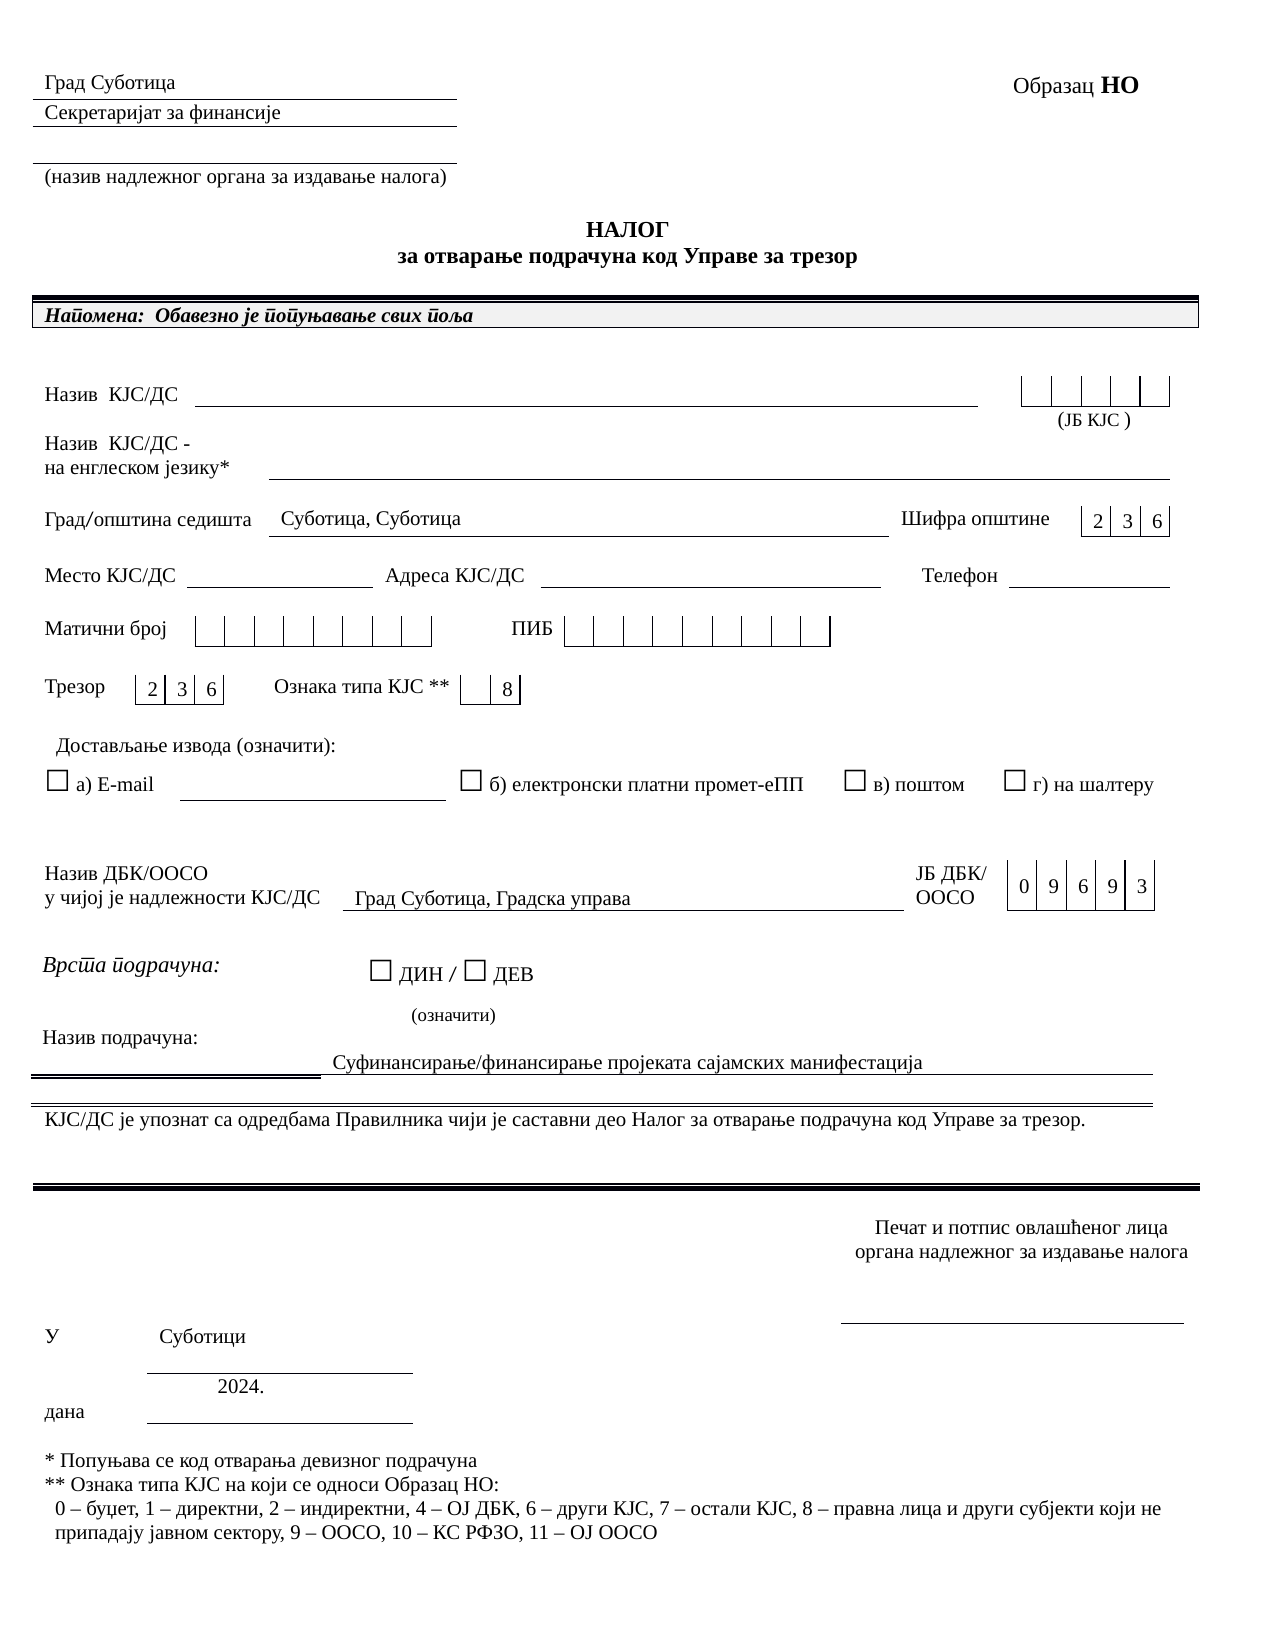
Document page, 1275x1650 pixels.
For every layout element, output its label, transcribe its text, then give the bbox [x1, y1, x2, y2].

table_header [653, 616, 682, 646]
table_header [624, 616, 652, 646]
table_header 8 [491, 675, 519, 704]
text НАЛОГ [44, 216, 1211, 242]
table_header [904, 831, 928, 860]
table_cell (ЈБ КЈС ) [759, 406, 1170, 431]
text ** Ознака типа КЈС на који се односи Образац НО: [44, 1472, 1211, 1496]
table_header Телефон [910, 563, 1009, 587]
table_header [683, 616, 712, 646]
table_cell [729, 407, 758, 431]
table_header [1135, 831, 1189, 860]
table_cell Назив ДБК/ООСО у чијој је надлежности КЈС/ДС [33, 860, 343, 910]
table_header [33, 1191, 1199, 1215]
table_header [594, 616, 623, 646]
table_header Образац НО [457, 70, 1169, 99]
table_header [577, 951, 1153, 999]
table_cell [457, 99, 1169, 126]
table_header Трезор [33, 675, 135, 704]
table_header [255, 616, 283, 646]
table_header [978, 376, 1021, 406]
table_cell ЈБ ДБК/ ООСО [904, 860, 1007, 910]
table_header [1082, 376, 1110, 406]
table_header 6 [1141, 506, 1169, 536]
text припадају јавном сектору, 9 – ООСО, 10 – КС РФЗО, 11 – ОЈ ООСО [44, 1520, 1211, 1544]
table_header [269, 431, 1092, 479]
table_header [284, 616, 313, 646]
table_header Назив КЈС/ДС - на енглеском језику* [33, 431, 269, 479]
text Достављање извода (означити): [44, 733, 1211, 757]
table_header 3 [166, 675, 194, 704]
table_cell [413, 1373, 841, 1423]
table_header Матични број [33, 616, 195, 646]
table_cell 6 [1067, 860, 1095, 910]
text Печат и потпис овлашћеног лица [44, 1215, 1211, 1239]
table_header [541, 563, 881, 587]
table_header [1022, 376, 1051, 406]
table_header [772, 616, 800, 646]
table_cell [841, 1373, 1184, 1423]
text органа надлежног за издавање налога [44, 1239, 1211, 1263]
table_cell [195, 407, 729, 431]
table_header ☐ б) електронски платни промет-еПП [446, 761, 830, 800]
table_cell [31, 1075, 1153, 1103]
table_header Напомена: Обавезно је попуњавање свих поља [33, 303, 1198, 327]
table_cell 2024. [147, 1374, 413, 1423]
table_header Град Суботица [33, 70, 457, 99]
text (назив надлежног органа за издавање налога) [44, 164, 1211, 188]
table_header [841, 1263, 1184, 1323]
table_header [402, 616, 431, 646]
table_header Ознака типа КЈС ** [224, 675, 460, 704]
table_header Назив КЈС/ДС [33, 376, 195, 406]
table_header ПИБ [432, 616, 564, 646]
text * Попуњава се код отварања девизног подрачуна [44, 1448, 1211, 1472]
table_header [314, 616, 342, 646]
table_header [373, 616, 401, 646]
table_header Град Суботица, Градска управа [343, 831, 904, 910]
table_header [1111, 831, 1135, 860]
table_header [196, 616, 224, 646]
table_cell [1189, 860, 1214, 910]
table_header [1052, 376, 1081, 406]
table_header [180, 761, 446, 800]
table_cell 9 [1037, 860, 1066, 910]
table_header [565, 616, 593, 646]
table_header [881, 563, 910, 587]
table_header [33, 831, 343, 860]
table_cell 0 [1008, 860, 1036, 910]
text за отварање подрачуна код Управе за трезор [44, 242, 1211, 269]
table_header 6 [195, 675, 223, 704]
table_cell [413, 1323, 841, 1373]
table_header [1047, 831, 1076, 860]
table_cell Суфинансирање/финансирање пројеката сајамских манифестација [321, 1000, 1153, 1074]
table_header ☐ ДИН / ☐ ДЕВ [356, 951, 577, 999]
table_cell [33, 406, 195, 431]
table_header [801, 616, 829, 646]
table_header [187, 563, 373, 587]
table_header [1189, 831, 1214, 860]
table_header [321, 951, 356, 999]
table_header Место КЈС/ДС [33, 563, 187, 587]
table_header [343, 616, 372, 646]
table_header Врста подрачуна: Назив подрачуна: [31, 951, 321, 1074]
table_header 2 [136, 675, 164, 704]
table_header ☐ г) на шалтеру [990, 761, 1182, 800]
table_header [713, 616, 741, 646]
text 0 – буџет, 1 – директни, 2 – индиректни, 4 – ОЈ ДБК, 6 – други КЈС, 7 – остали КЈС, 8 – правна лица и други субјекти који не [44, 1496, 1211, 1520]
table_cell Суботици [147, 1323, 413, 1373]
table_header [225, 616, 254, 646]
table_header [929, 831, 1047, 860]
table_cell [33, 127, 457, 163]
table_header [33, 1263, 841, 1323]
table_header ☐ а) Е-mail [33, 761, 180, 800]
table_cell У [33, 1323, 147, 1373]
table_cell дана [33, 1373, 147, 1423]
table_cell 3 [1126, 860, 1154, 910]
table_header 2 [1082, 506, 1110, 536]
table_header (означити) [332, 1004, 849, 1026]
table_cell 9 [1096, 860, 1124, 910]
table_cell Секретаријат за финансије [33, 100, 457, 126]
table_header [1092, 431, 1169, 479]
table_cell [457, 126, 1169, 163]
table_header [1141, 376, 1169, 406]
table_header [1076, 831, 1111, 860]
table_header [1009, 563, 1169, 587]
table_header [195, 376, 978, 406]
table_header [1111, 376, 1139, 406]
table_header Шифра општине [889, 506, 1081, 536]
table_header Адреса КЈС/ДС [373, 563, 541, 587]
table_cell [841, 1324, 1184, 1373]
table_header [461, 675, 490, 704]
table_cell [1155, 860, 1189, 910]
table_header 3 [1111, 506, 1140, 536]
table_header [742, 616, 771, 646]
table_header Град/општина седишта [33, 506, 269, 536]
table_header ☐ в) поштом [830, 761, 990, 800]
text КЈС/ДС је упознат са одредбама Правилника чији је саставни део Налог за отварање подрачуна код Управе за трезор. [44, 975, 1196, 1131]
table_header Суботица, Суботица [269, 506, 889, 536]
